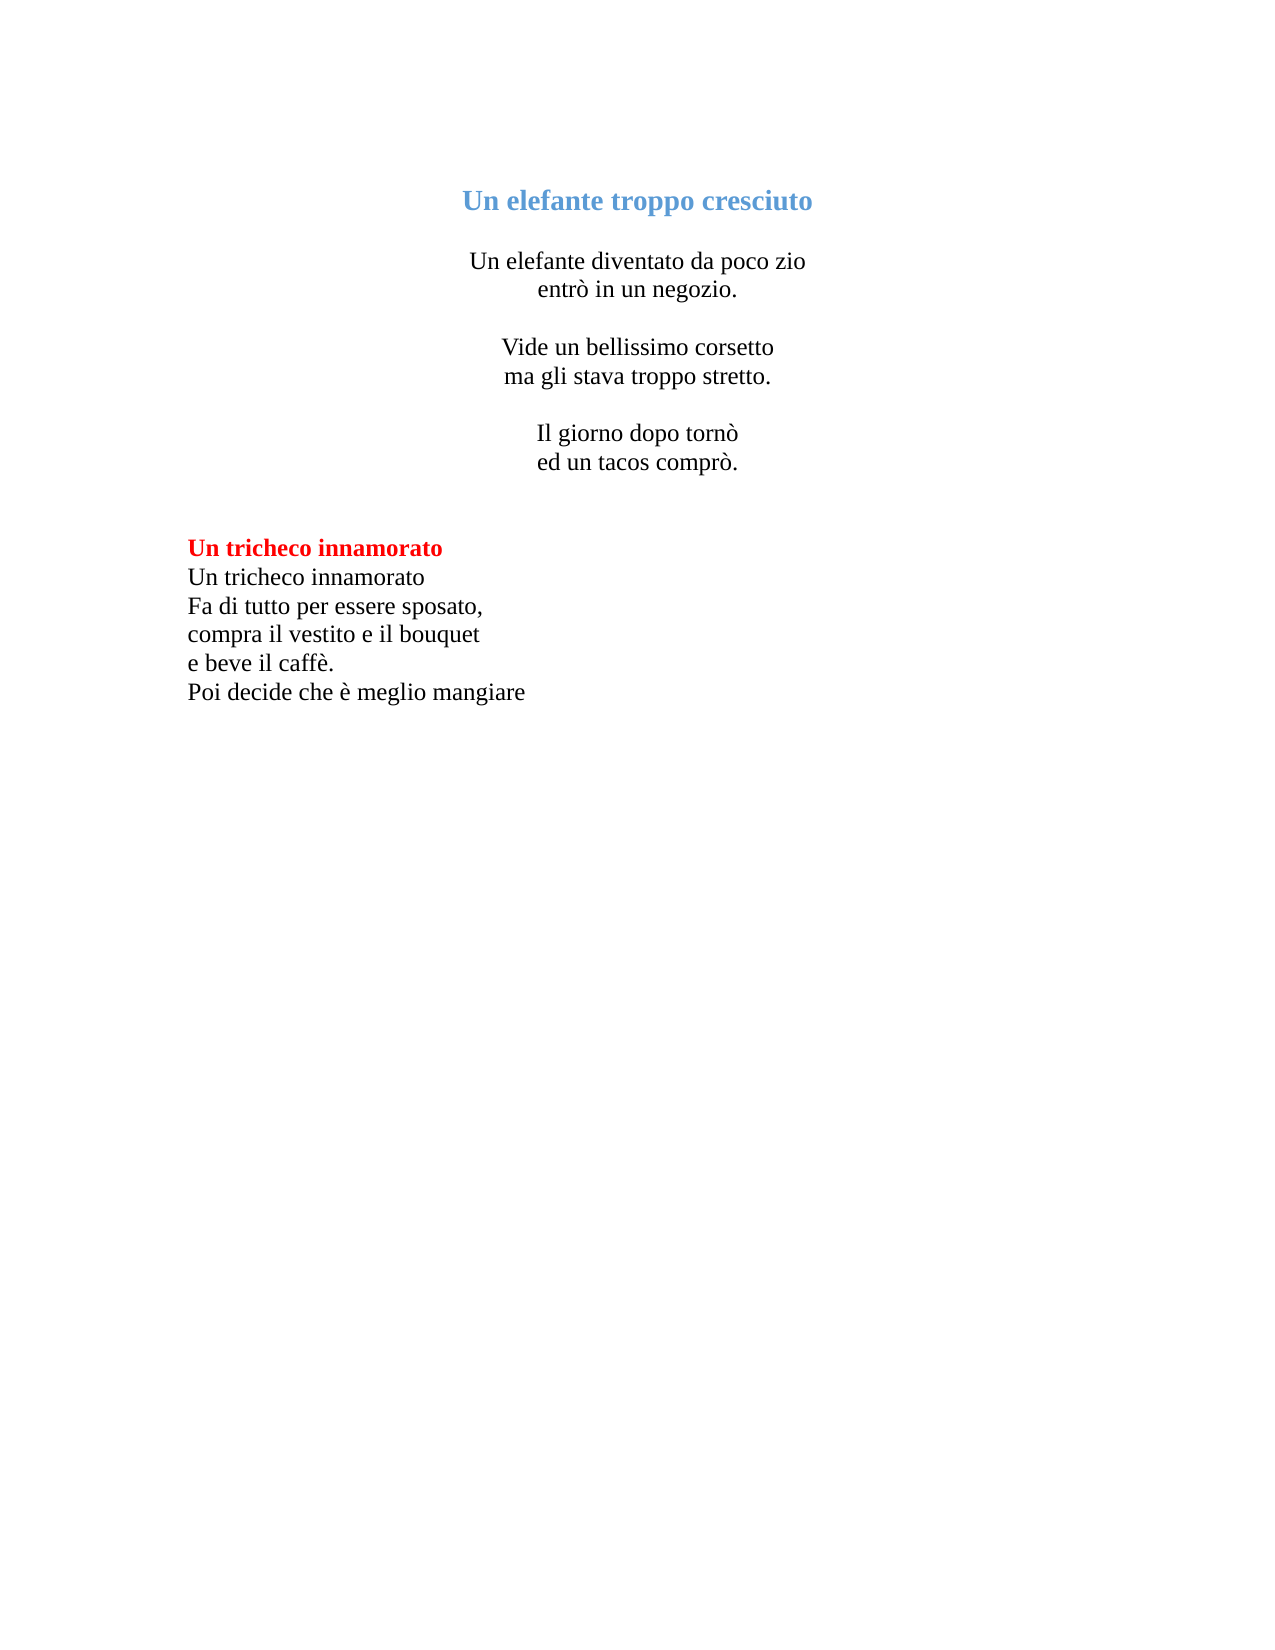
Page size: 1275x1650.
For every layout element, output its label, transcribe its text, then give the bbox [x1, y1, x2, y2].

text Un tricheco innamorato [187, 533, 1087, 562]
text Il giorno dopo tornò [187, 418, 1087, 447]
text Un elefante troppo cresciuto [187, 183, 1087, 217]
text compra il vestito e il bouquet [187, 619, 1087, 648]
text Un elefante diventato da poco zio [187, 246, 1087, 274]
text Fa di tutto per essere sposato, [187, 591, 1087, 619]
text Vide un bellissimo corsetto [187, 332, 1087, 361]
text entrò in un negozio. [187, 274, 1087, 303]
text Un tricheco innamorato [187, 562, 1087, 591]
text ma gli stava troppo stretto. [187, 361, 1087, 389]
text Poi decide che è meglio mangiare [187, 677, 1087, 706]
text e beve il caffè. [187, 648, 1087, 677]
text ed un tacos comprò. [187, 447, 1087, 476]
